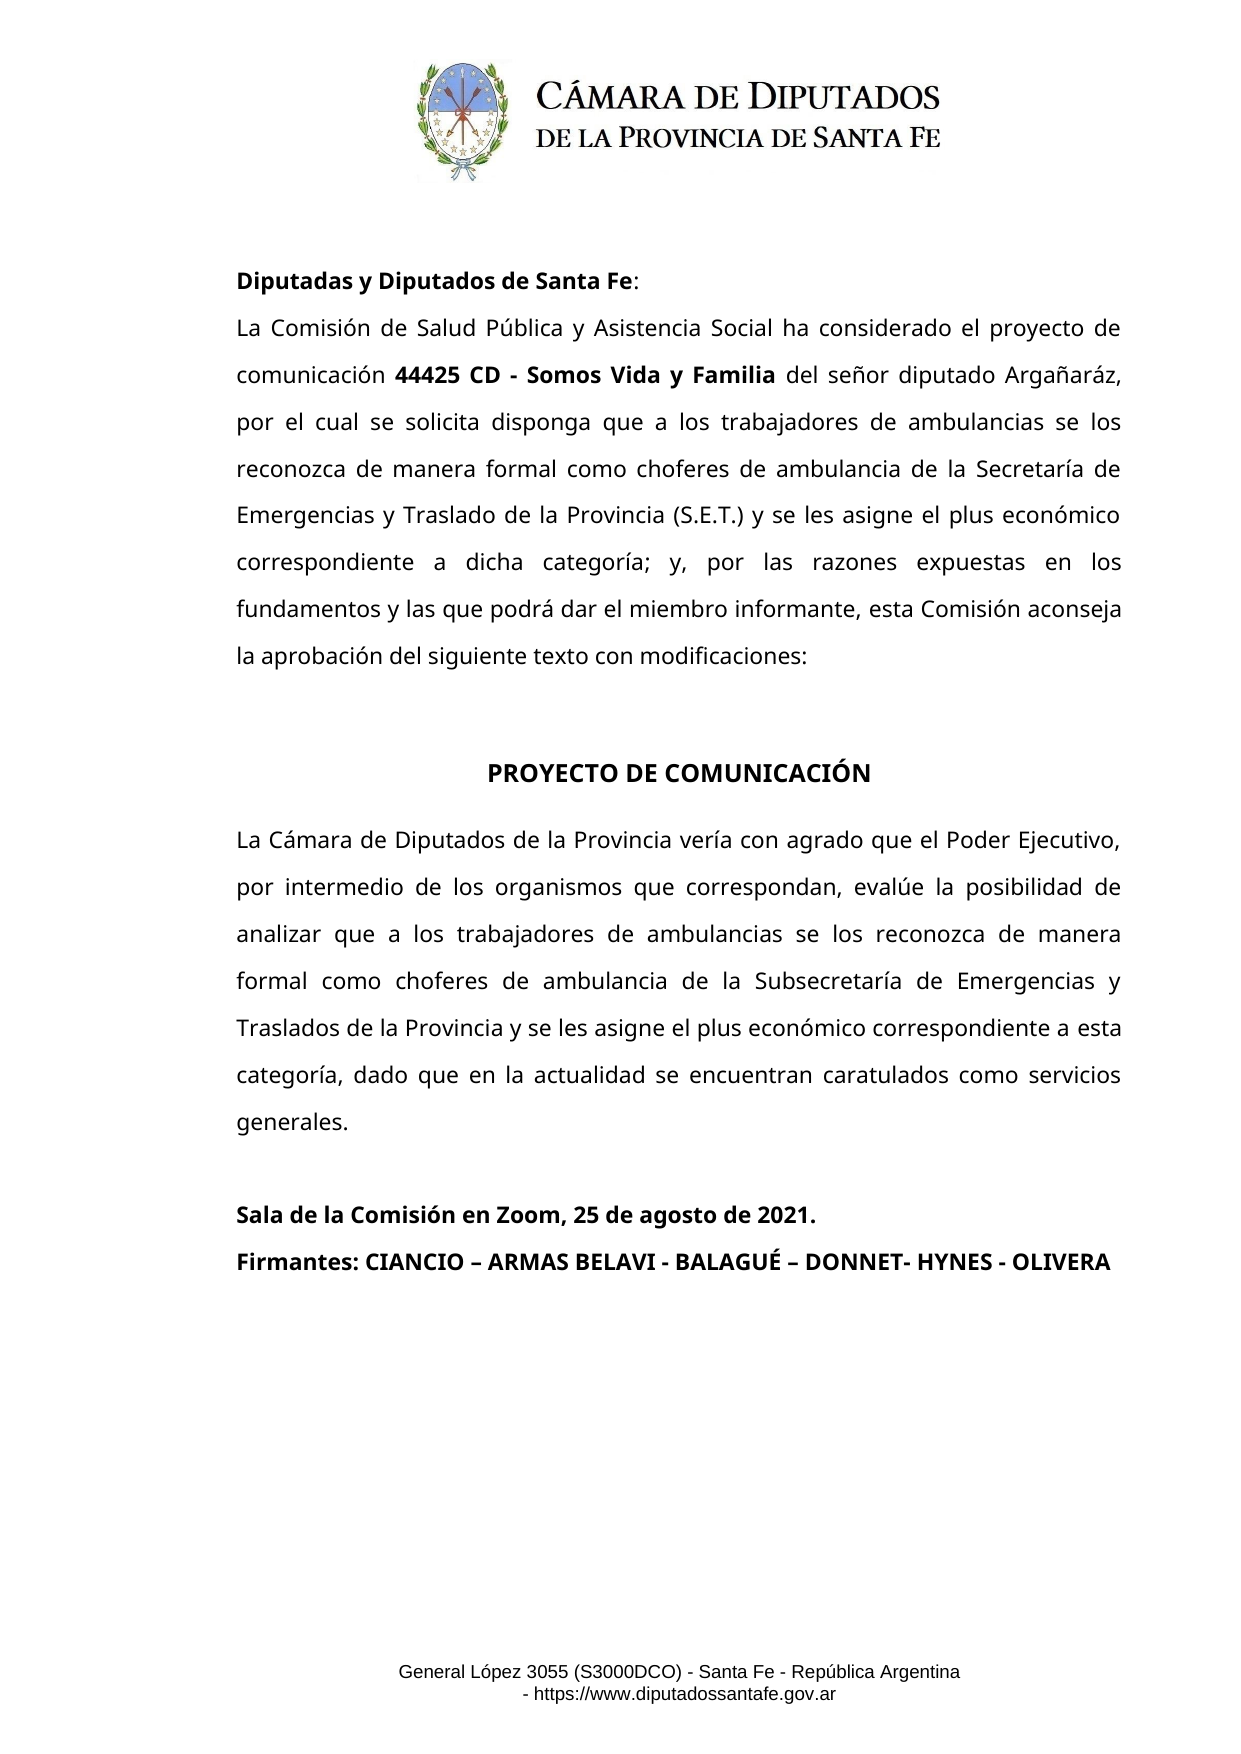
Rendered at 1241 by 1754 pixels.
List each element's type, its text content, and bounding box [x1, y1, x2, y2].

text La Cámara de Diputados de la Provincia vería con agrado que el Poder Ejecutivo, por intermedio de los organismos que correspondan, evalúe la posibilidad de analizar que a los trabajadores de ambulancias se los reconozca de manera formal como choferes de ambulancia de la Subsecretaría de Emergencias y Traslados de la Provincia y se les asigne el plus económico correspondiente a esta categoría, dado que en la actualidad se encuentran caratulados como servicios generales. [236, 824, 1122, 1137]
text Diputadas y Diputados de Santa Fe: [236, 265, 1122, 296]
picture [413, 59, 945, 183]
text La Comisión de Salud Pública y Asistencia Social ha considerado el proyecto de comunicación 44425 CD - Somos Vida y Familia del señor diputado Argañaráz, por el cual se solicita disponga que a los trabajadores de ambulancias se los reconozca de manera formal como choferes de ambulancia de la Secretaría de Emergencias y Traslado de la Provincia (S.E.T.) y se les asigne el plus económico correspondiente a dicha categoría; y, por las razones expuestas en los fundamentos y las que podrá dar el miembro informante, esta Comisión aconseja la aprobación del siguiente texto con modificaciones: [236, 312, 1122, 671]
text Firmantes: CIANCIO – ARMAS BELAVI - BALAGUÉ – DONNET- HYNES - OLIVERA [236, 1246, 1122, 1277]
text Sala de la Comisión en Zoom, 25 de agosto de 2021. [236, 1199, 1122, 1230]
text PROYECTO DE COMUNICACIÓN [236, 756, 1122, 789]
